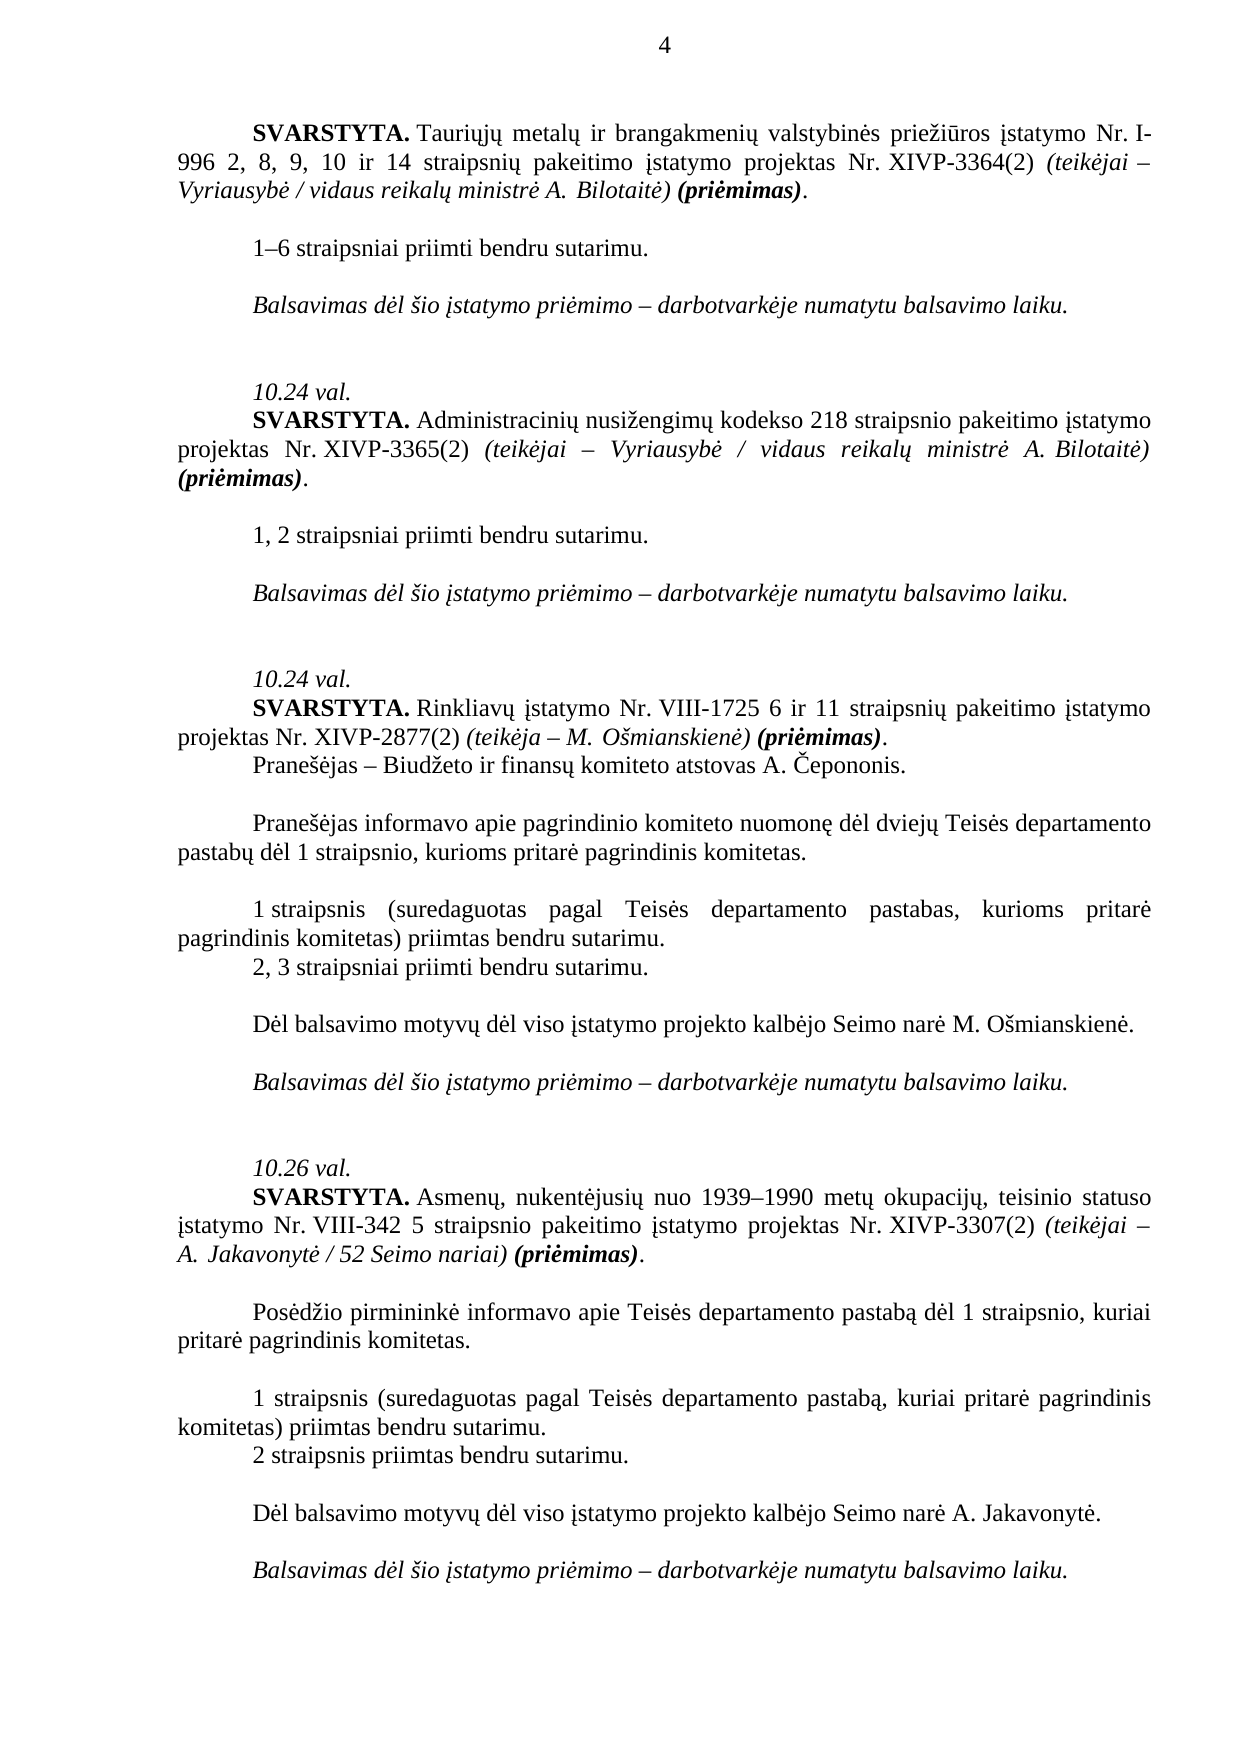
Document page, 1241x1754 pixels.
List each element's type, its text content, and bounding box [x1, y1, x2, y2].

text Pranešėjas – Biudžeto ir finansų komiteto atstovas A. Čepononis. [177, 751, 1152, 779]
text 10.26 val. [177, 1153, 1152, 1182]
text Balsavimas dėl šio įstatymo priėmimo – darbotvarkėje numatytu balsavimo laiku. [177, 291, 1152, 319]
text 1 straipsnis (suredaguotas pagal Teisės departamento pastabas, kurioms pritarė pagrindinis komitetas) priimtas bendru sutarimu. [177, 894, 1152, 952]
text 10.24 val. [177, 377, 1152, 406]
text SVARSTYTA. Rinkliavų įstatymo Nr. VIII-1725 6 ir 11 straipsnių pakeitimo įstatymo projektas Nr. XIVP-2877(2) (teikėja – M. Ošmianskienė) (priėmimas). [177, 693, 1152, 751]
text Dėl balsavimo motyvų dėl viso įstatymo projekto kalbėjo Seimo narė M. Ošmianskienė. [177, 1009, 1152, 1038]
text 2 straipsnis priimtas bendru sutarimu. [177, 1441, 1152, 1469]
text Pranešėjas informavo apie pagrindinio komiteto nuomonę dėl dviejų Teisės departamento pastabų dėl 1 straipsnio, kurioms pritarė pagrindinis komitetas. [177, 808, 1152, 866]
text Balsavimas dėl šio įstatymo priėmimo – darbotvarkėje numatytu balsavimo laiku. [177, 1067, 1152, 1096]
text 10.24 val. [177, 664, 1152, 693]
text Dėl balsavimo motyvų dėl viso įstatymo projekto kalbėjo Seimo narė A. Jakavonytė. [177, 1498, 1152, 1527]
text 2, 3 straipsniai priimti bendru sutarimu. [177, 952, 1152, 981]
text 1, 2 straipsniai priimti bendru sutarimu. [177, 521, 1152, 549]
text 1 straipsnis (suredaguotas pagal Teisės departamento pastabą, kuriai pritarė pagrindinis komitetas) priimtas bendru sutarimu. [177, 1383, 1152, 1441]
text Balsavimas dėl šio įstatymo priėmimo – darbotvarkėje numatytu balsavimo laiku. [177, 578, 1152, 607]
text Posėdžio pirmininkė informavo apie Teisės departamento pastabą dėl 1 straipsnio, kuriai pritarė pagrindinis komitetas. [177, 1297, 1152, 1354]
text Balsavimas dėl šio įstatymo priėmimo – darbotvarkėje numatytu balsavimo laiku. [177, 1556, 1152, 1584]
text SVARSTYTA. Asmenų, nukentėjusių nuo 1939–1990 metų okupacijų, teisinio statuso įstatymo Nr. VIII-342 5 straipsnio pakeitimo įstatymo projektas Nr. XIVP-3307(2) (teikėjai – A. Jakavonytė / 52 Seimo nariai) (priėmimas). [177, 1182, 1152, 1268]
text SVARSTYTA. Administracinių nusižengimų kodekso 218 straipsnio pakeitimo įstatymo projektas Nr. XIVP-3365(2) (teikėjai – Vyriausybė / vidaus reikalų ministrė A. Bilotaitė) (priėmimas). [177, 406, 1152, 492]
text 1–6 straipsniai priimti bendru sutarimu. [177, 233, 1152, 262]
text SVARSTYTA. Tauriųjų metalų ir brangakmenių valstybinės priežiūros įstatymo Nr. I-996 2, 8, 9, 10 ir 14 straipsnių pakeitimo įstatymo projektas Nr. XIVP-3364(2) (teikėjai – Vyriausybė / vidaus reikalų ministrė A. Bilotaitė) (priėmimas). [177, 118, 1152, 204]
